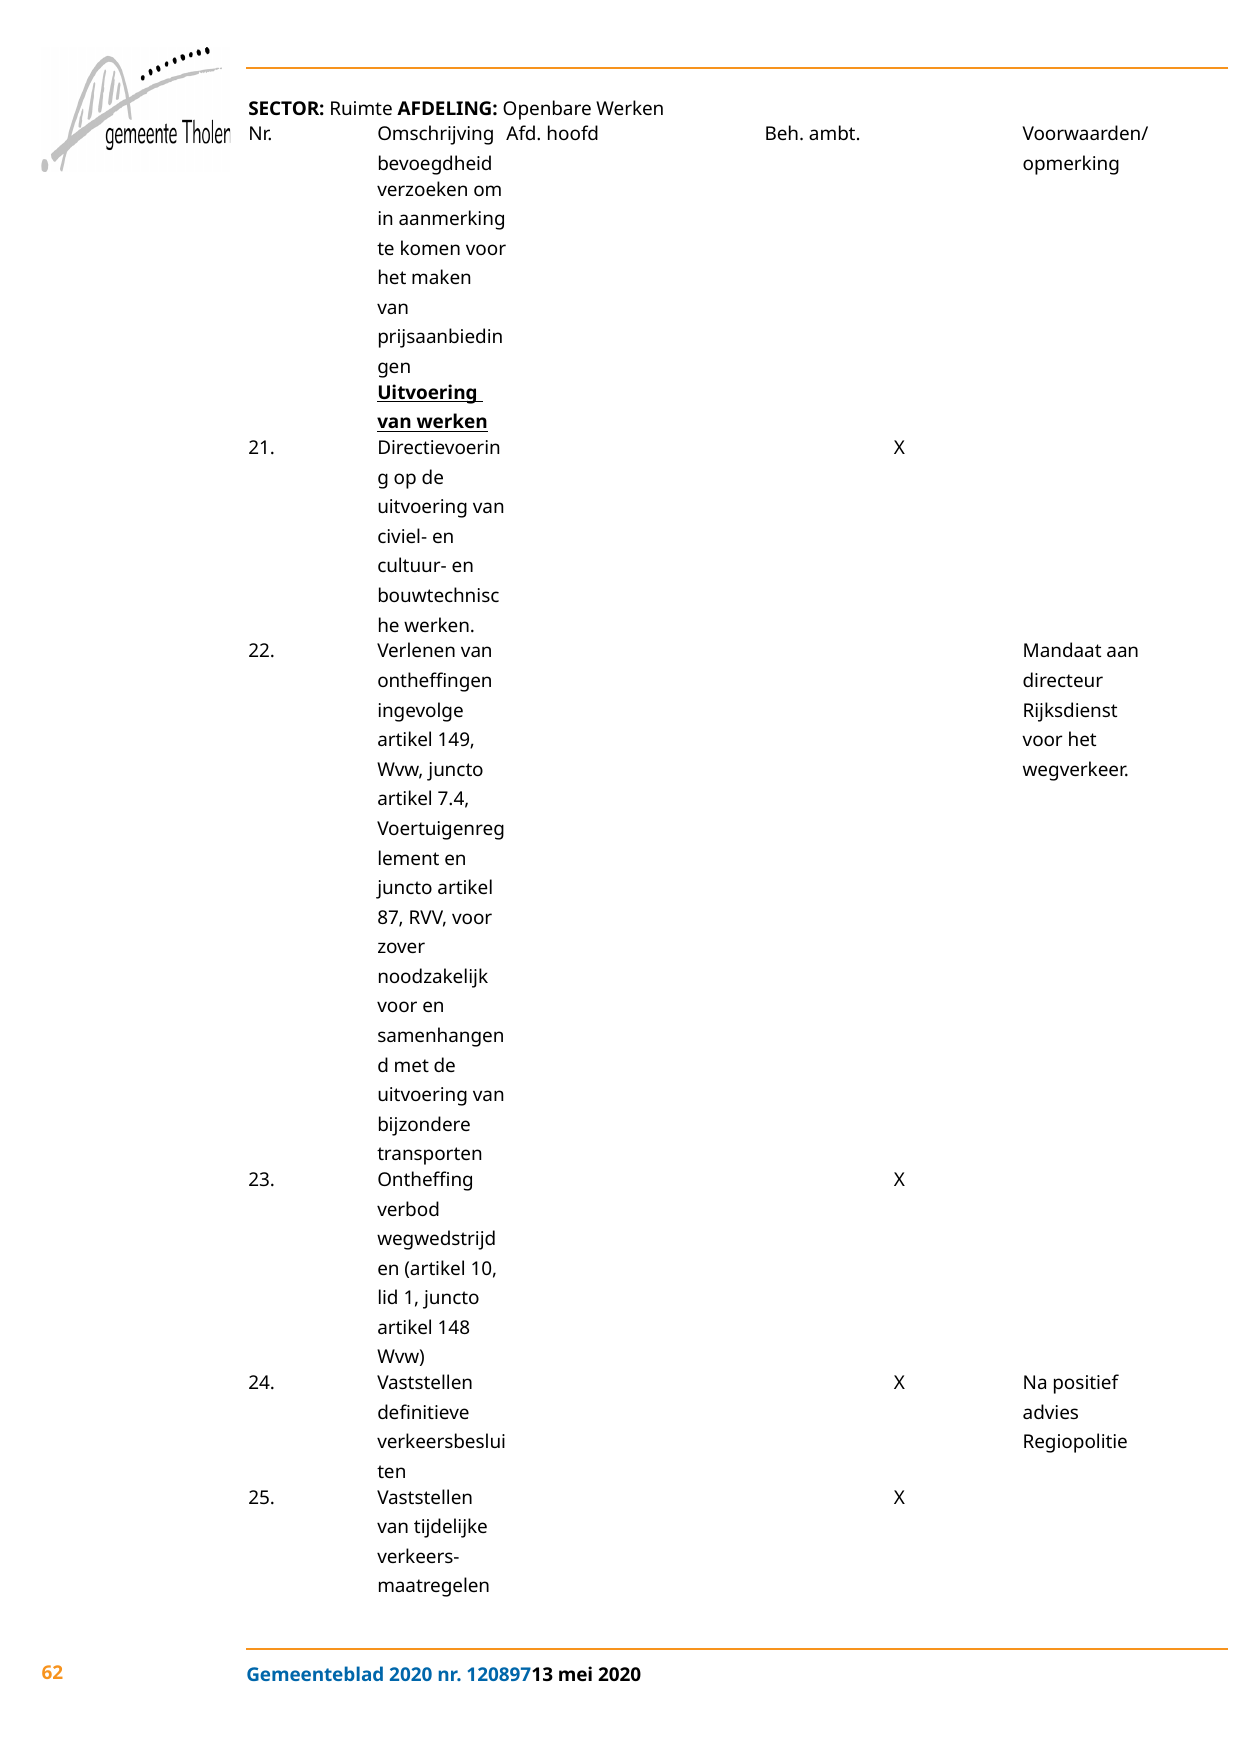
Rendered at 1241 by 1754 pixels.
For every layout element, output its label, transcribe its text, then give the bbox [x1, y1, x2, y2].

table_cell Nr. [248, 121, 377, 176]
table_cell Directievoering op de uitvoering van civiel- en cultuur- en bouwtechnische werken. [377, 434, 506, 638]
table_cell [635, 1370, 893, 1484]
table_cell verzoeken om in aanmerking te komen voor het maken van prijsaanbiedingen [377, 176, 506, 379]
table_cell [506, 1166, 635, 1369]
table_cell [506, 1370, 635, 1484]
table_cell [248, 1166, 377, 1369]
table_cell [635, 121, 764, 176]
table_cell Vaststellen definitieve verkeersbesluiten [377, 1370, 506, 1484]
table_cell [506, 176, 635, 379]
table_cell X [894, 434, 1022, 638]
table_cell X [894, 1484, 1022, 1598]
table_cell [248, 379, 377, 434]
table_cell Omschrijving bevoegdheid [377, 121, 506, 176]
table_cell [635, 638, 893, 1166]
table_cell X [894, 1370, 1022, 1484]
table_cell Na positief advies Regiopolitie [1023, 1370, 1152, 1484]
table_cell [506, 434, 635, 638]
table_cell [248, 434, 377, 638]
table_cell [248, 1484, 377, 1598]
picture [41, 47, 231, 172]
table_cell [894, 379, 1022, 434]
table_cell Uitvoering van werken [377, 379, 506, 434]
table_cell [635, 176, 893, 379]
table_cell [506, 379, 635, 434]
table_cell Afd. hoofd [506, 121, 635, 176]
table_cell [506, 1484, 635, 1598]
table_cell Beh. ambt. [764, 121, 1022, 176]
table_cell Verlenen van ontheffingen ingevolge artikel 149, Wvw, juncto artikel 7.4, Voertuigenreglement en juncto artikel 87, RVV, voor zover noodzakelijk voor en samenhangend met de uitvoering van bijzondere transporten [377, 638, 506, 1166]
table_cell Voorwaarden/opmerking [1023, 121, 1152, 176]
table_cell [635, 379, 893, 434]
table_cell [248, 176, 377, 379]
table_cell [635, 1166, 893, 1369]
table_cell [1023, 434, 1152, 638]
table_cell [248, 1370, 377, 1484]
table_cell [635, 434, 893, 638]
table_cell [506, 638, 635, 1166]
table_cell [635, 1484, 893, 1598]
table_cell [894, 176, 1022, 379]
table_cell [894, 638, 1022, 1166]
table_cell [1023, 1484, 1152, 1598]
table_cell Ontheffing verbod wegwedstrijden (artikel 10, lid 1, juncto artikel 148 Wvw) [377, 1166, 506, 1369]
table_cell [248, 638, 377, 1166]
table_cell [1023, 1166, 1152, 1369]
table_header SECTOR: Ruimte AFDELING: Openbare Werken [248, 95, 1152, 121]
table_cell Vaststellen van tijdelijke verkeers-maatregelen [377, 1484, 506, 1598]
table_cell [1023, 379, 1152, 434]
table_cell Mandaat aan directeur Rijksdienst voor het wegverkeer. [1023, 638, 1152, 1166]
table_cell X [894, 1166, 1022, 1369]
table_cell [1023, 176, 1152, 379]
